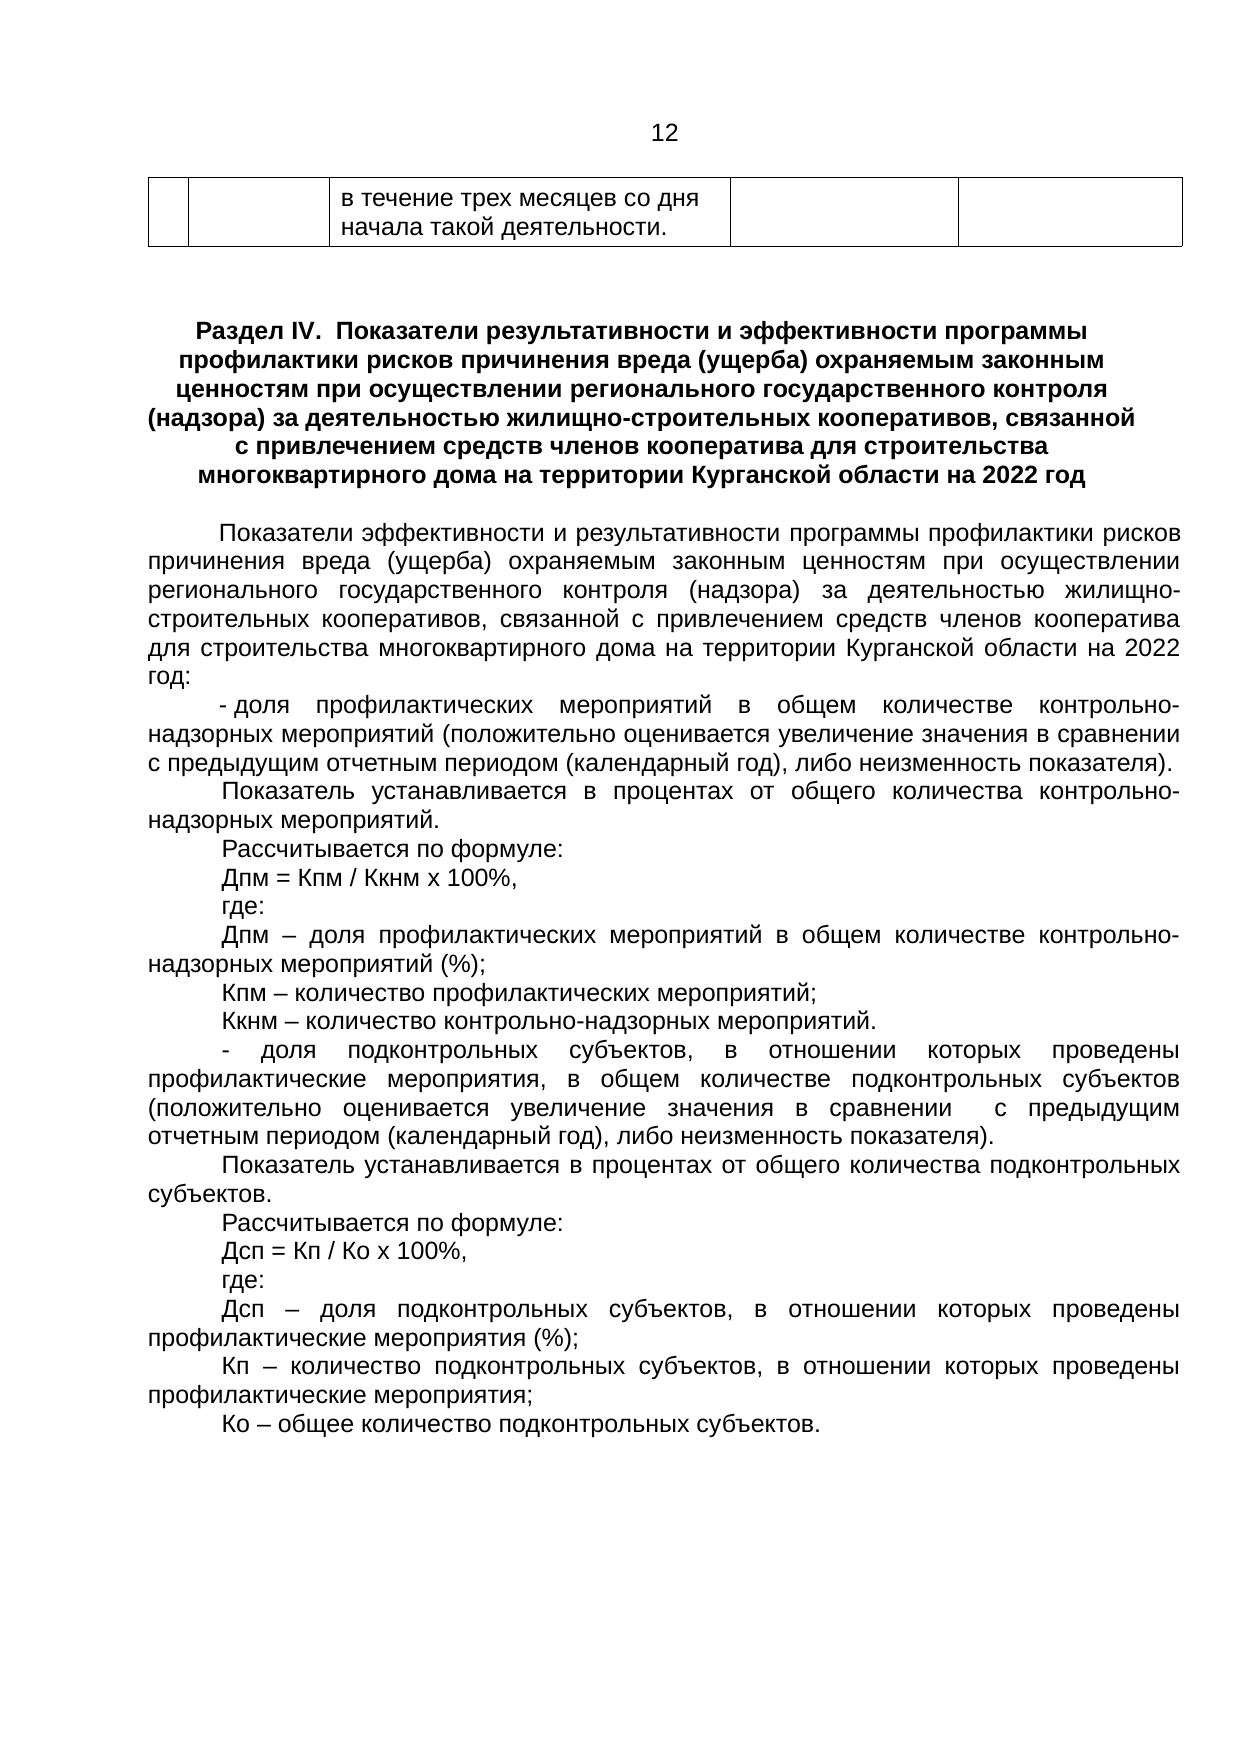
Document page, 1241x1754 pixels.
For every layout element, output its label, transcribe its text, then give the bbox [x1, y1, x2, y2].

text Кп – количество подконтрольных субъектов, в отношении которых проведены профилактические мероприятия; [148, 1351, 1181, 1409]
table_cell [731, 178, 958, 246]
text Дпм = Кпм / Ккнм x 100%, [148, 862, 1181, 891]
text Ккнм – количество контрольно-надзорных мероприятий. [148, 1006, 1181, 1035]
text Дпм – доля профилактических мероприятий в общем количестве контрольно-надзорных мероприятий (%); [148, 920, 1181, 977]
text - доля профилактических мероприятий в общем количестве контрольно-надзорных мероприятий (положительно оценивается увеличение значения в сравнении с предыдущим отчетным периодом (календарный год), либо неизменность показателя). [148, 690, 1181, 776]
text Показатели эффективности и результативности программы профилактики рисков причинения вреда (ущерба) охраняемым законным ценностям при осуществлении регионального государственного контроля (надзора) за деятельностью жилищно-строительных кооперативов, связанной с привлечением средств членов кооператива для строительства многоквартирного дома на территории Курганской области на 2022 год: [148, 517, 1181, 690]
text Кпм – количество профилактических мероприятий; [148, 977, 1181, 1006]
table_cell в течение трех месяцев со дня начала такой деятельности. [330, 178, 730, 246]
text Ко – общее количество подконтрольных субъектов. [148, 1409, 1181, 1437]
table_cell [959, 178, 1182, 246]
text Показатель устанавливается в процентах от общего количества контрольно-надзорных мероприятий. [148, 776, 1181, 834]
text где: [148, 891, 1181, 920]
text - доля подконтрольных субъектов, в отношении которых проведены профилактические мероприятия, в общем количестве подконтрольных субъектов (положительно оценивается увеличение значения в сравнении с предыдущим отчетным периодом (календарный год), либо неизменность показателя). [148, 1035, 1181, 1150]
text где: [148, 1265, 1181, 1294]
table_cell [189, 178, 329, 246]
text Дсп = Кп / Ко x 100%, [148, 1236, 1181, 1265]
table_cell [149, 178, 188, 246]
text Показатель устанавливается в процентах от общего количества подконтрольных субъектов. [148, 1150, 1181, 1207]
text Дсп – доля подконтрольных субъектов, в отношении которых проведены профилактические мероприятия (%); [148, 1294, 1181, 1351]
text Рассчитывается по формуле: [148, 834, 1181, 862]
text Раздел IV. Показатели результативности и эффективности программы профилактики рисков причинения вреда (ущерба) охраняемым законным ценностям при осуществлении регионального государственного контроля (надзора) за деятельностью жилищно-строительных кооперативов, связанной с привлечением средств членов кооператива для строительства многоквартирного дома на территории Курганской области на 2022 год [146, 316, 1137, 489]
text Рассчитывается по формуле: [148, 1207, 1181, 1236]
